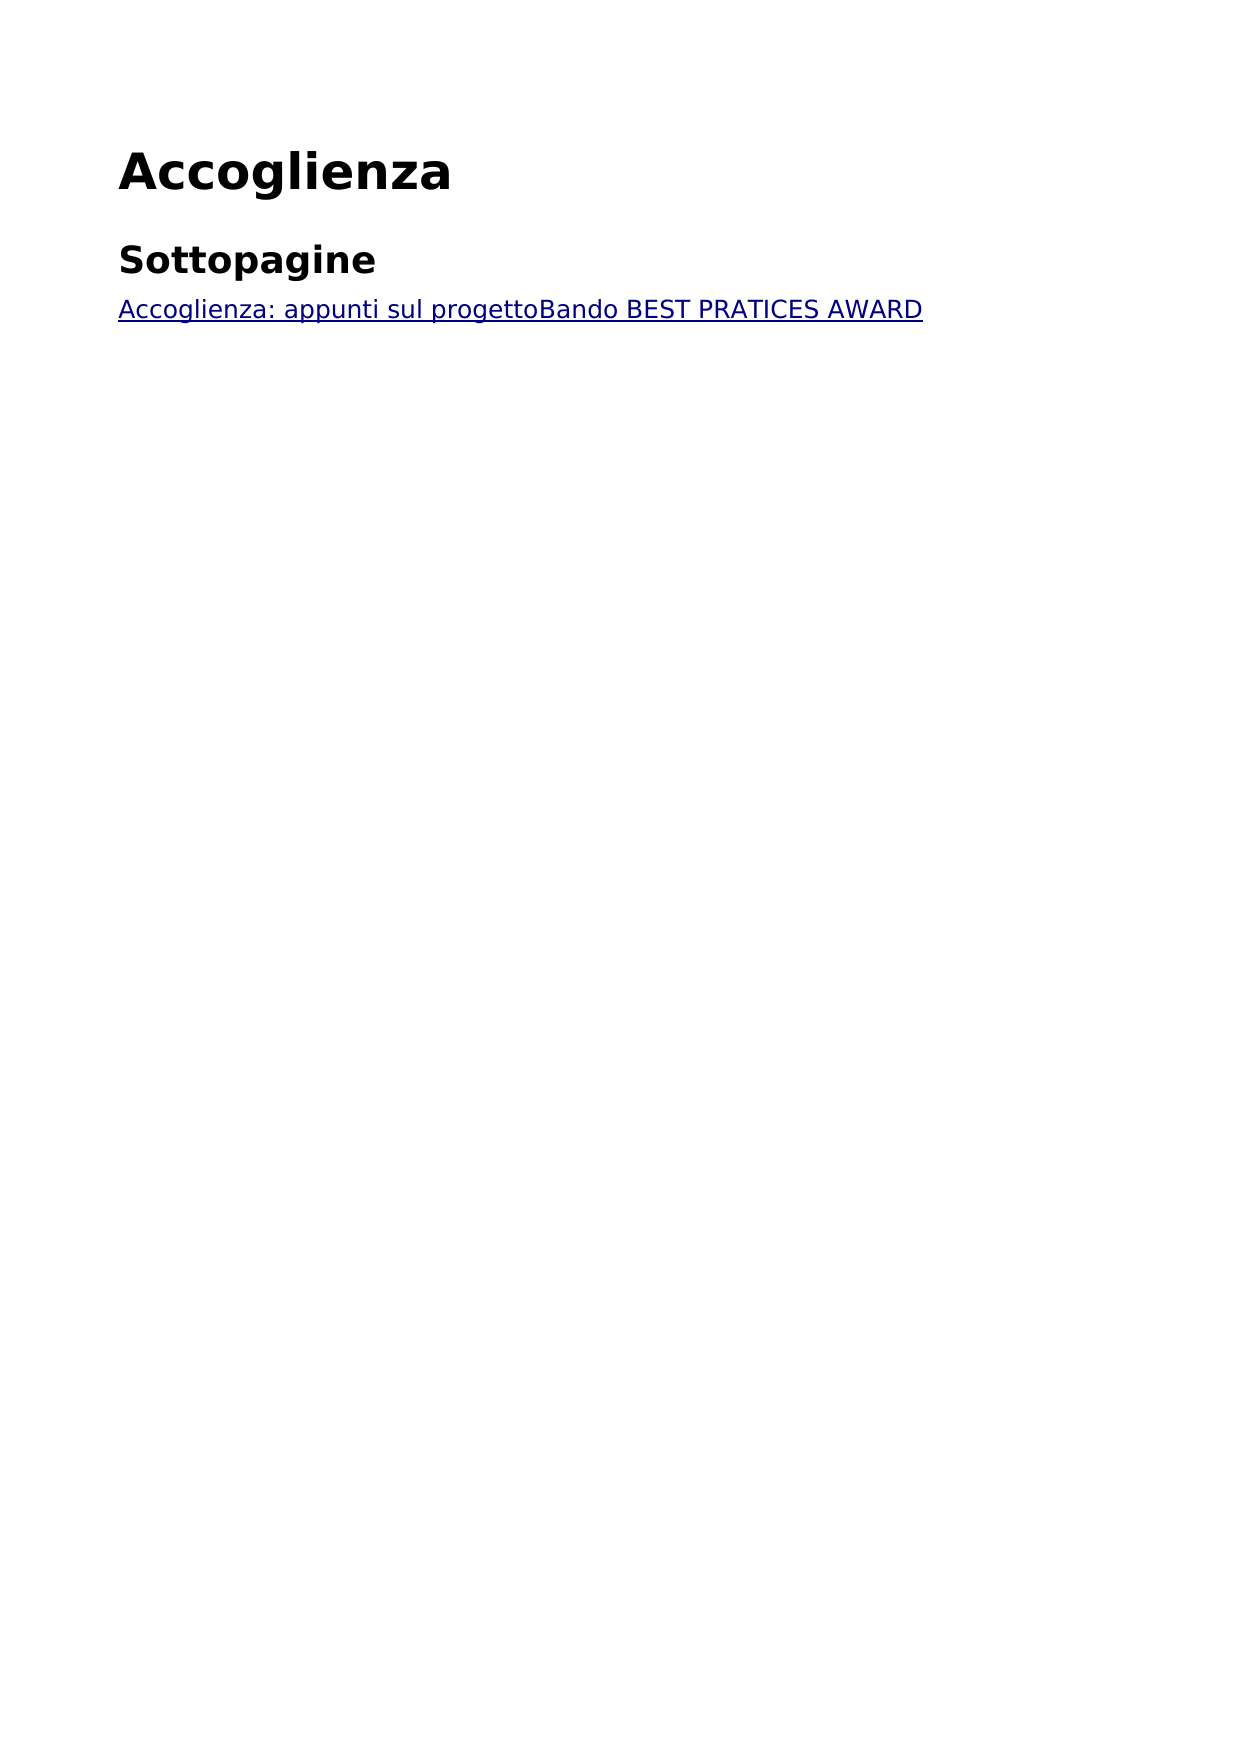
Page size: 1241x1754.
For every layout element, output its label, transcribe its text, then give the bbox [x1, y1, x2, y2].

text Accoglienza: appunti sul progettoBando BEST PRATICES AWARD [118, 295, 1122, 324]
subtitle Sottopagine [118, 239, 1122, 282]
subtitle Accoglienza [118, 143, 1122, 201]
